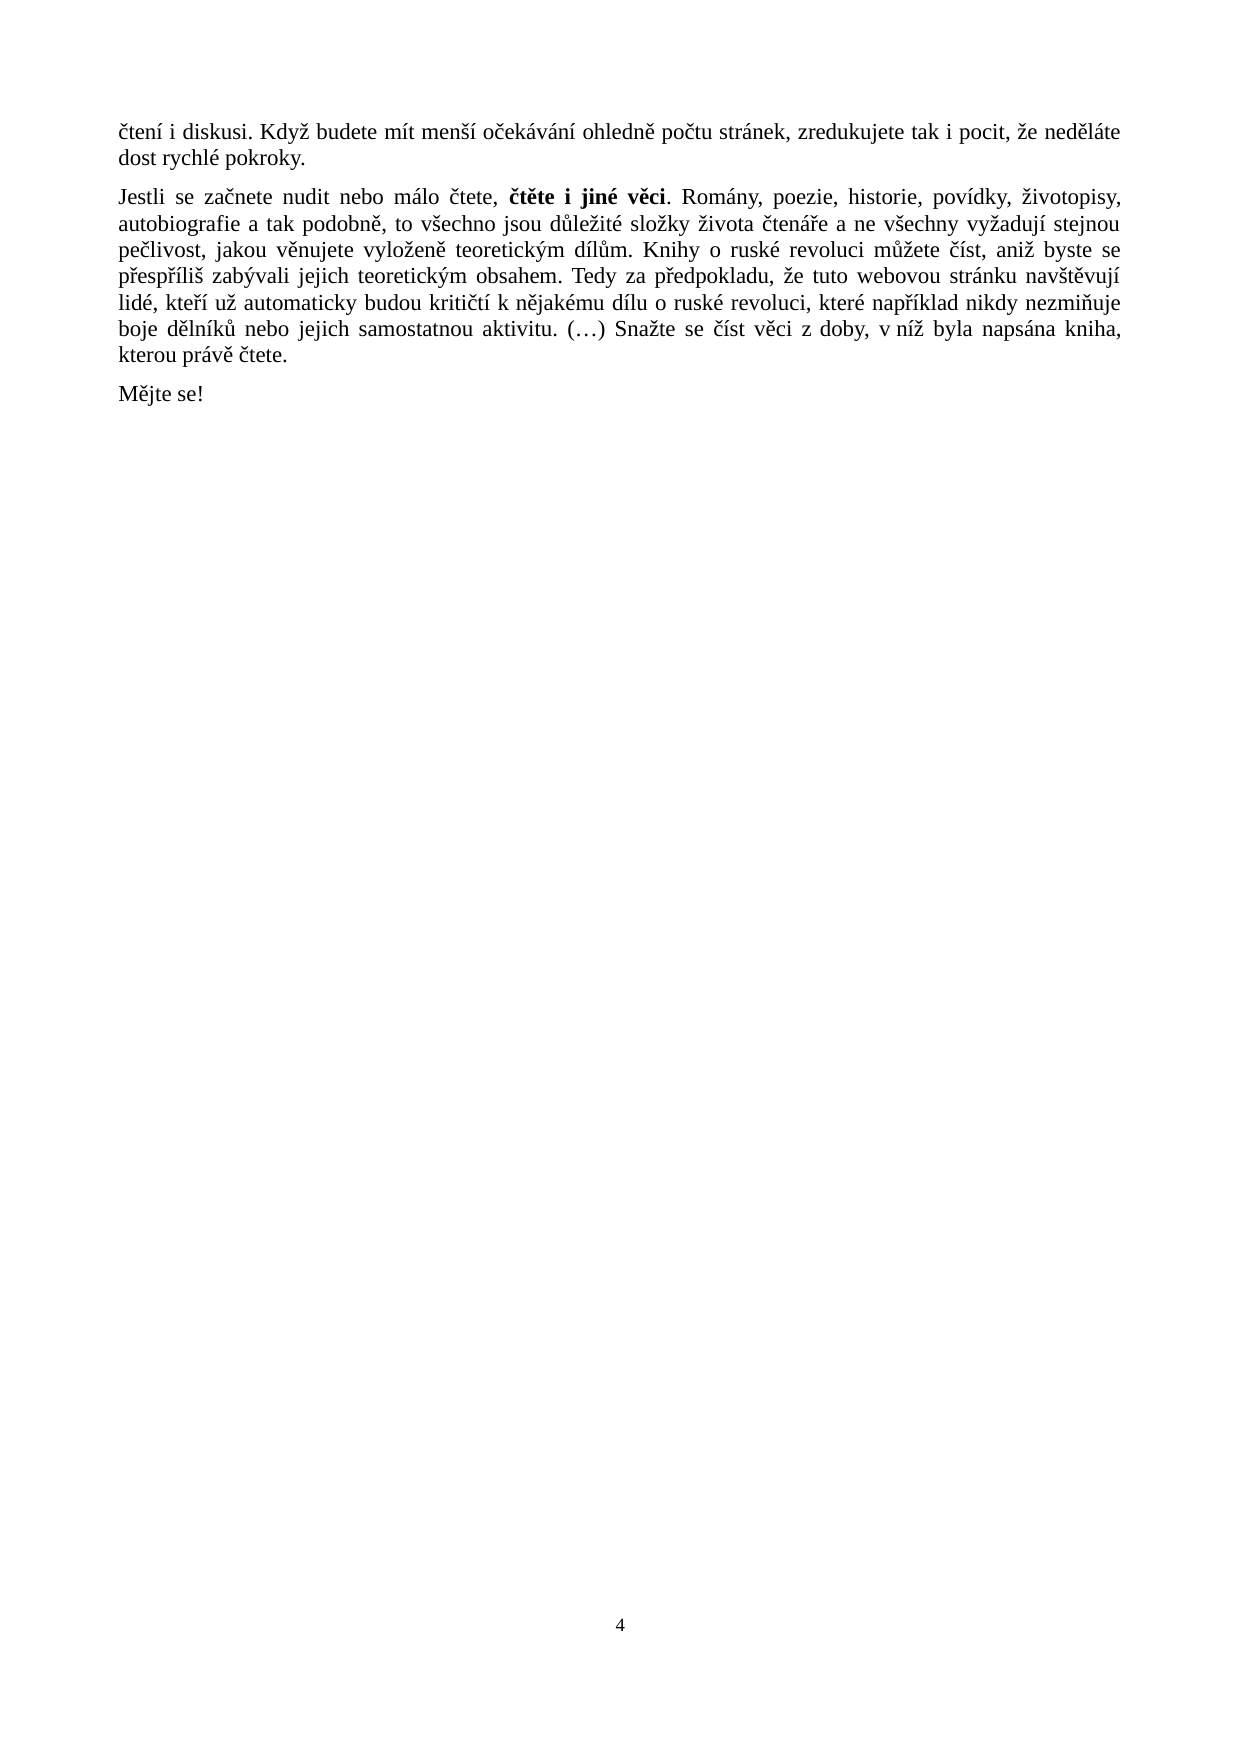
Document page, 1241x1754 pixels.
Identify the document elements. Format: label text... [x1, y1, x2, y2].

text Mějte se! [118, 380, 1122, 407]
text Jestli se začnete nudit nebo málo čtete, čtěte i jiné věci. Romány, poezie, historie, povídky, životopisy, autobiografie a tak podobně, to všechno jsou důležité složky života čtenáře a ne všechny vyžadují stejnou pečlivost, jakou věnujete vyloženě teoretickým dílům. Knihy o ruské revoluci můžete číst, aniž byste se přespříliš zabývali jejich teoretickým obsahem. Tedy za předpokladu, že tuto webovou stránku navštěvují lidé, kteří už automaticky budou kritičtí k nějakému dílu o ruské revoluci, které například nikdy nezmiňuje boje dělníků nebo jejich samostatnou aktivitu. (…) Snažte se číst věci z doby, v níž byla napsána kniha, kterou právě čtete. [118, 183, 1122, 368]
text čtení i diskusi. Když budete mít menší očekávání ohledně počtu stránek, zredukujete tak i pocit, že neděláte dost rychlé pokroky. [118, 118, 1122, 171]
